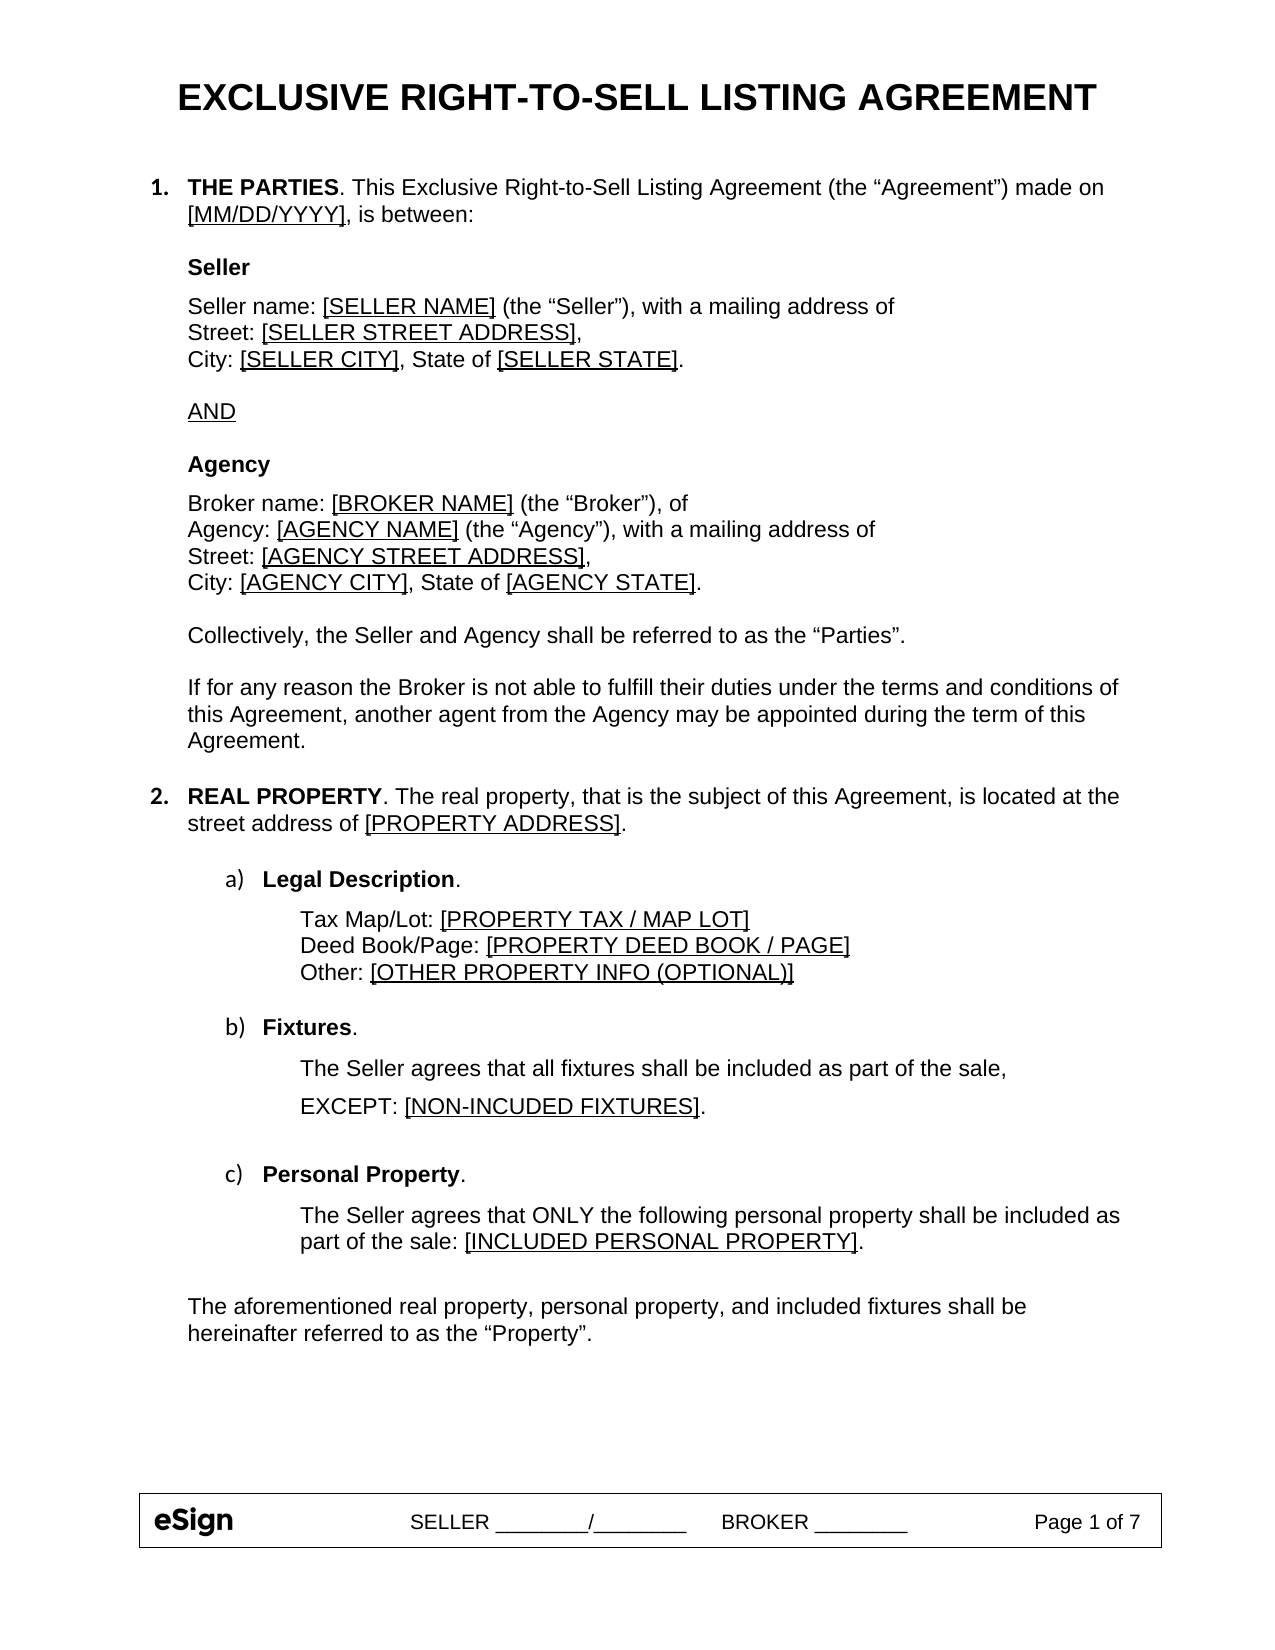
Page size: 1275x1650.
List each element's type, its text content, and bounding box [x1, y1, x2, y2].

list City: [AGENCY CITY], State of [AGENCY STATE]. [187, 569, 1125, 595]
list Street: [AGENCY STREET ADDRESS], [187, 543, 1125, 569]
list Collectively, the Seller and Agency shall be referred to as the “Parties”. [187, 622, 1125, 648]
text Deed Book/Page: [PROPERTY DEED BOOK / PAGE] [300, 932, 1125, 959]
list Personal Property. [225, 1158, 1125, 1189]
text Other: [OTHER PROPERTY INFO (OPTIONAL)] [300, 959, 1125, 985]
list Agency [187, 451, 1125, 477]
list Agency: [AGENCY NAME] (the “Agency”), with a mailing address of [187, 516, 1125, 543]
list Street: [SELLER STREET ADDRESS], [187, 319, 1125, 346]
text EXCLUSIVE RIGHT-TO-SELL LISTING AGREEMENT [150, 75, 1125, 118]
list REAL PROPERTY. The real property, that is the subject of this Agreement, is located at the street address of [PROPERTY ADDRESS]. [150, 780, 1125, 837]
list THE PARTIES. This Exclusive Right-to-Sell Listing Agreement (the “Agreement”) made on [MM/DD/YYYY], is between: [150, 171, 1125, 228]
list City: [SELLER CITY], State of [SELLER STATE]. [187, 346, 1125, 372]
text AND [187, 398, 1125, 425]
text The Seller agrees that all fixtures shall be included as part of the sale, [300, 1054, 1125, 1081]
text The aforementioned real property, personal property, and included fixtures shall be hereinafter referred to as the “Property”. [187, 1293, 1125, 1346]
list Broker name: [BROKER NAME] (the “Broker”), of [187, 490, 1125, 516]
list Fixtures. [225, 1011, 1125, 1042]
list If for any reason the Broker is not able to fulfill their duties under the terms and conditions of this Agreement, another agent from the Agency may be appointed during the term of this Agreement. [187, 674, 1125, 753]
list Seller name: [SELLER NAME] (the “Seller”), with a mailing address of [187, 293, 1125, 319]
text The Seller agrees that ONLY the following personal property shall be included as part of the sale: [INCLUDED PERSONAL PROPERTY]. [300, 1202, 1125, 1254]
list Seller [187, 254, 1125, 280]
text Tax Map/Lot: [PROPERTY TAX / MAP LOT] [300, 906, 1125, 932]
text EXCEPT: [NON-INCUDED FIXTURES]. [300, 1093, 1125, 1120]
list Legal Description. [225, 863, 1125, 893]
